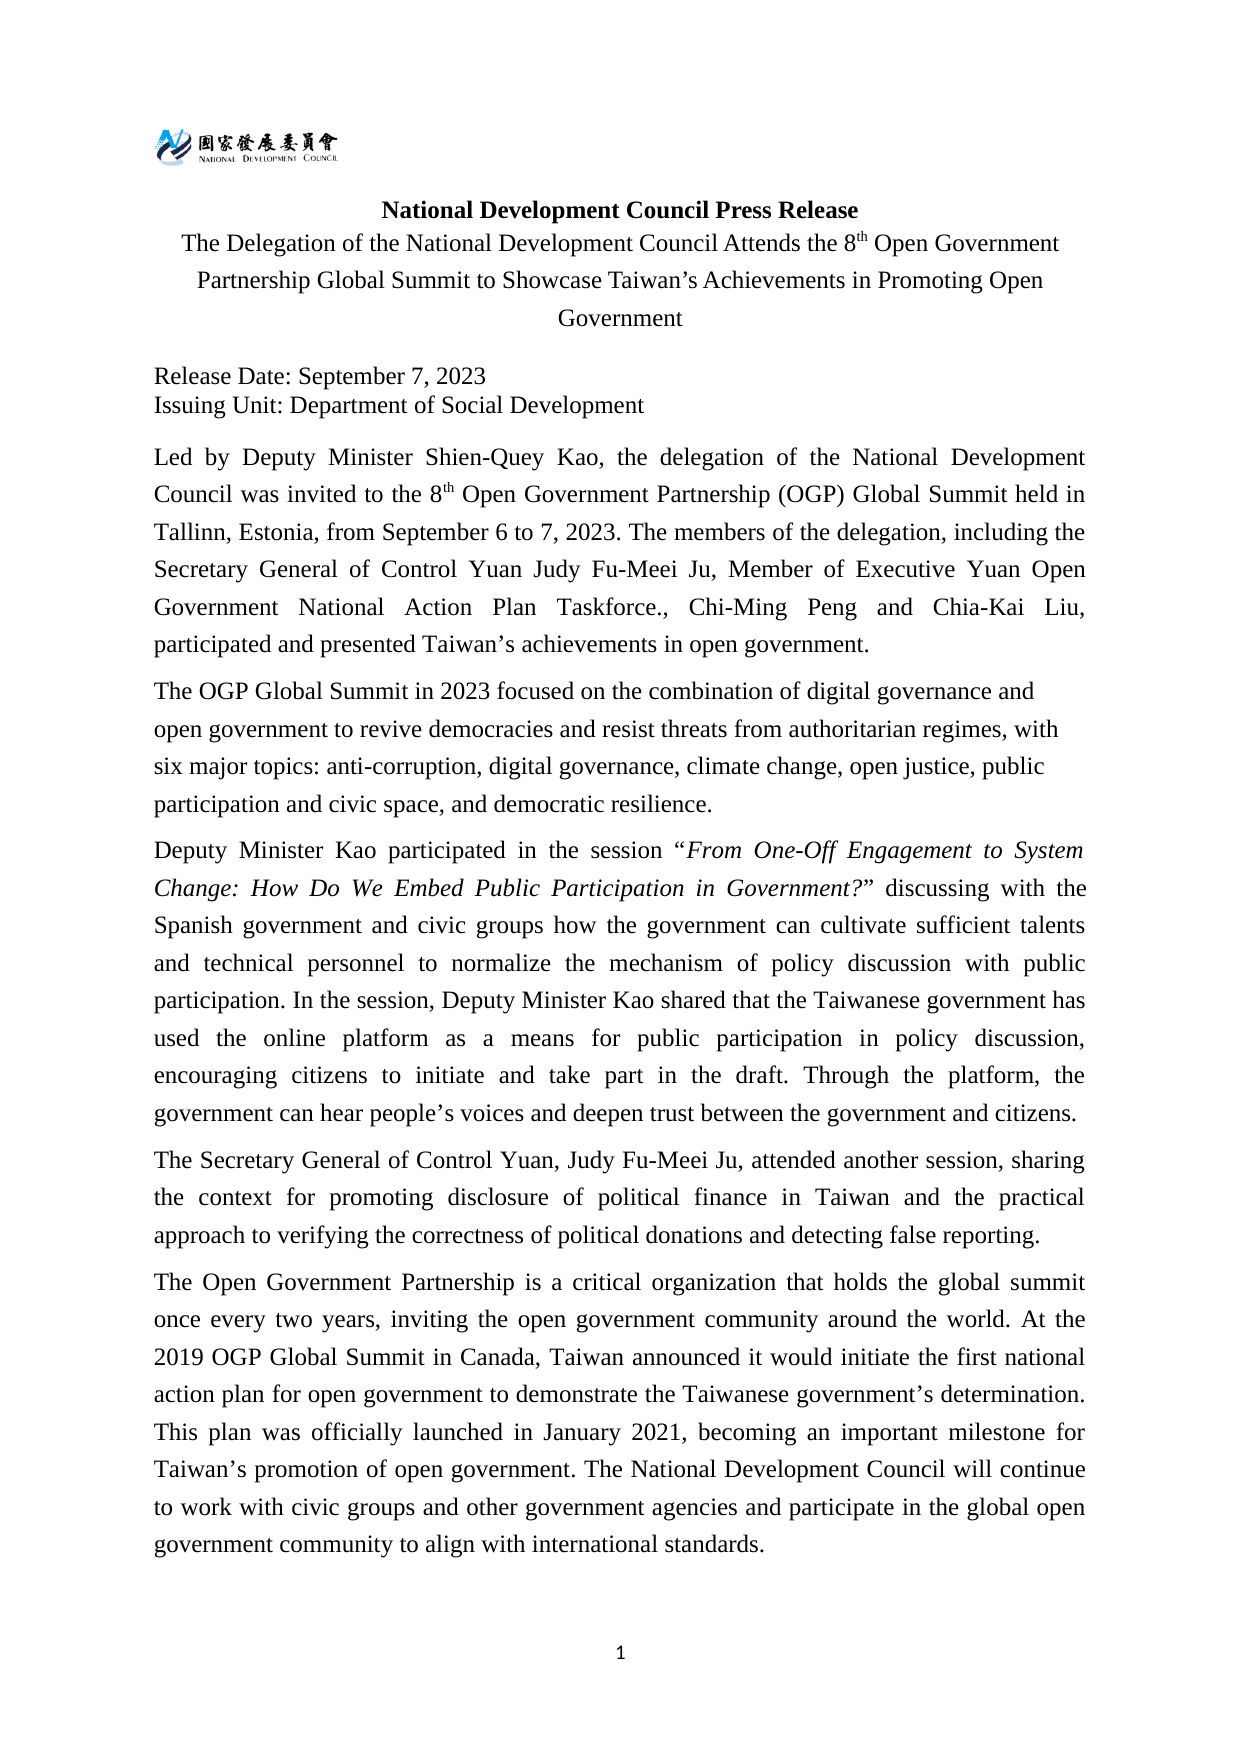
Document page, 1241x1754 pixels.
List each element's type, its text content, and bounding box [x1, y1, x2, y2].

text The Secretary General of Control Yuan, Judy Fu-Meei Ju, attended another session, sharing the context for promoting disclosure of political finance in Taiwan and the practical approach to verifying the correctness of political donations and detecting false reporting. [153, 1141, 1087, 1253]
text Issuing Unit: Department of Social Development [153, 390, 1087, 419]
text The OGP Global Summit in 2023 focused on the combination of digital governance and open government to revive democracies and resist threats from authoritarian regimes, with six major topics: anti-corruption, digital governance, climate change, open justice, public participation and civic space, and democratic resilience. [153, 672, 1087, 822]
picture [153, 128, 340, 166]
text National Development Council Press Release [153, 195, 1087, 224]
text The Delegation of the National Development Council Attends the 8th Open Government Partnership Global Summit to Showcase Taiwan’s Achievements in Promoting Open Government [153, 224, 1087, 336]
text Release Date: September 7, 2023 [153, 361, 1087, 390]
text Led by Deputy Minister Shien-Quey Kao, the delegation of the National Development Council was invited to the 8th Open Government Partnership (OGP) Global Summit held in Tallinn, Estonia, from September 6 to 7, 2023. The members of the delegation, including the Secretary General of Control Yuan Judy Fu-Meei Ju, Member of Executive Yuan Open Government National Action Plan Taskforce., Chi-Ming Peng and Chia-Kai Liu, participated and presented Taiwan’s achievements in open government. [153, 437, 1087, 662]
text Deputy Minister Kao participated in the session “From One-Off Engagement to System Change: How Do We Embed Public Participation in Government?” discussing with the Spanish government and civic groups how the government can cultivate sufficient talents and technical personnel to normalize the mechanism of policy discussion with public participation. In the session, Deputy Minister Kao shared that the Taiwanese government has used the online platform as a means for public participation in policy discussion, encouraging citizens to initiate and take part in the draft. Through the platform, the government can hear people’s voices and deepen trust between the government and citizens. [153, 831, 1087, 1131]
text The Open Government Partnership is a critical organization that holds the global summit once every two years, inviting the open government community around the world. At the 2019 OGP Global Summit in Canada, Taiwan announced it would initiate the first national action plan for open government to demonstrate the Taiwanese government’s determination. This plan was officially launched in January 2021, becoming an important milestone for Taiwan’s promotion of open government. The National Development Council will continue to work with civic groups and other government agencies and participate in the global open government community to align with international standards. [153, 1262, 1087, 1562]
